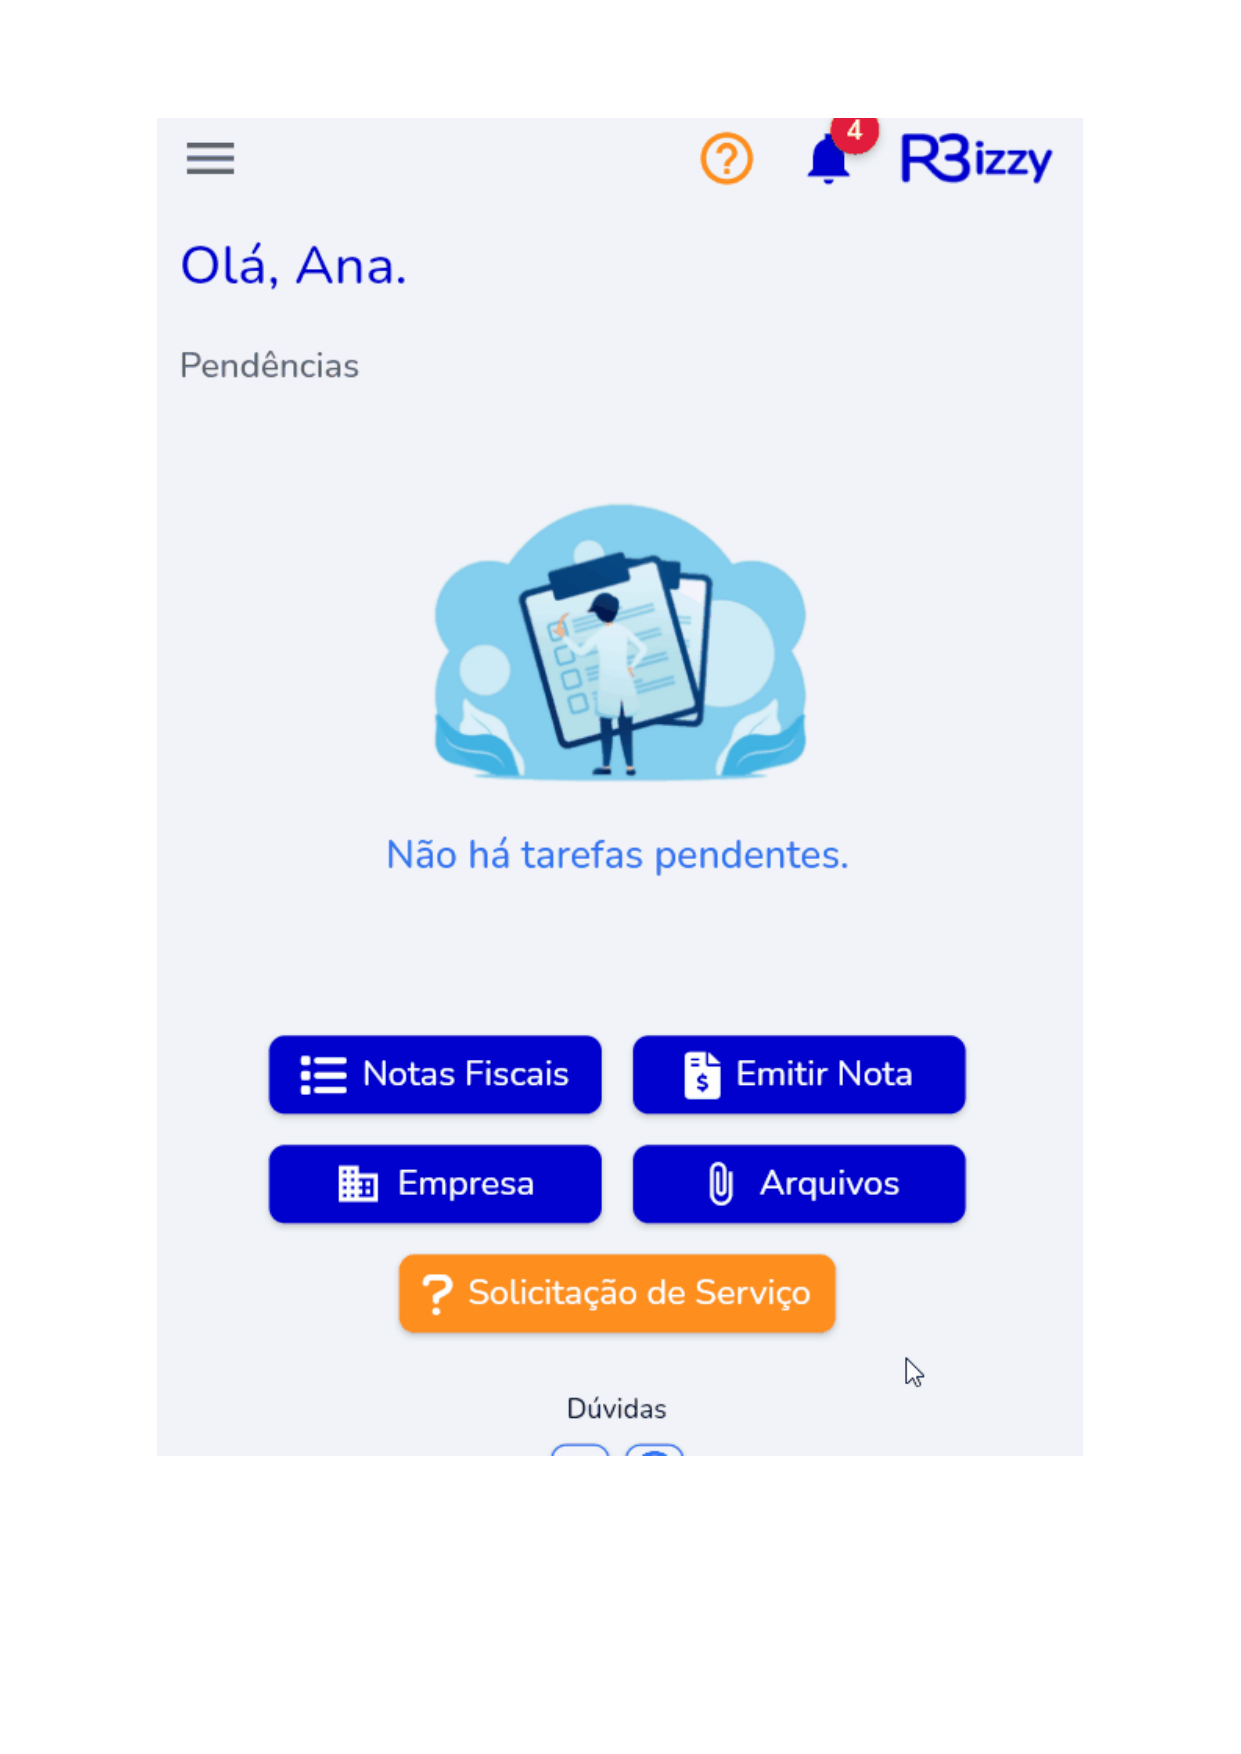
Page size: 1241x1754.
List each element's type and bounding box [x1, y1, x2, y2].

picture [156, 118, 1084, 1456]
